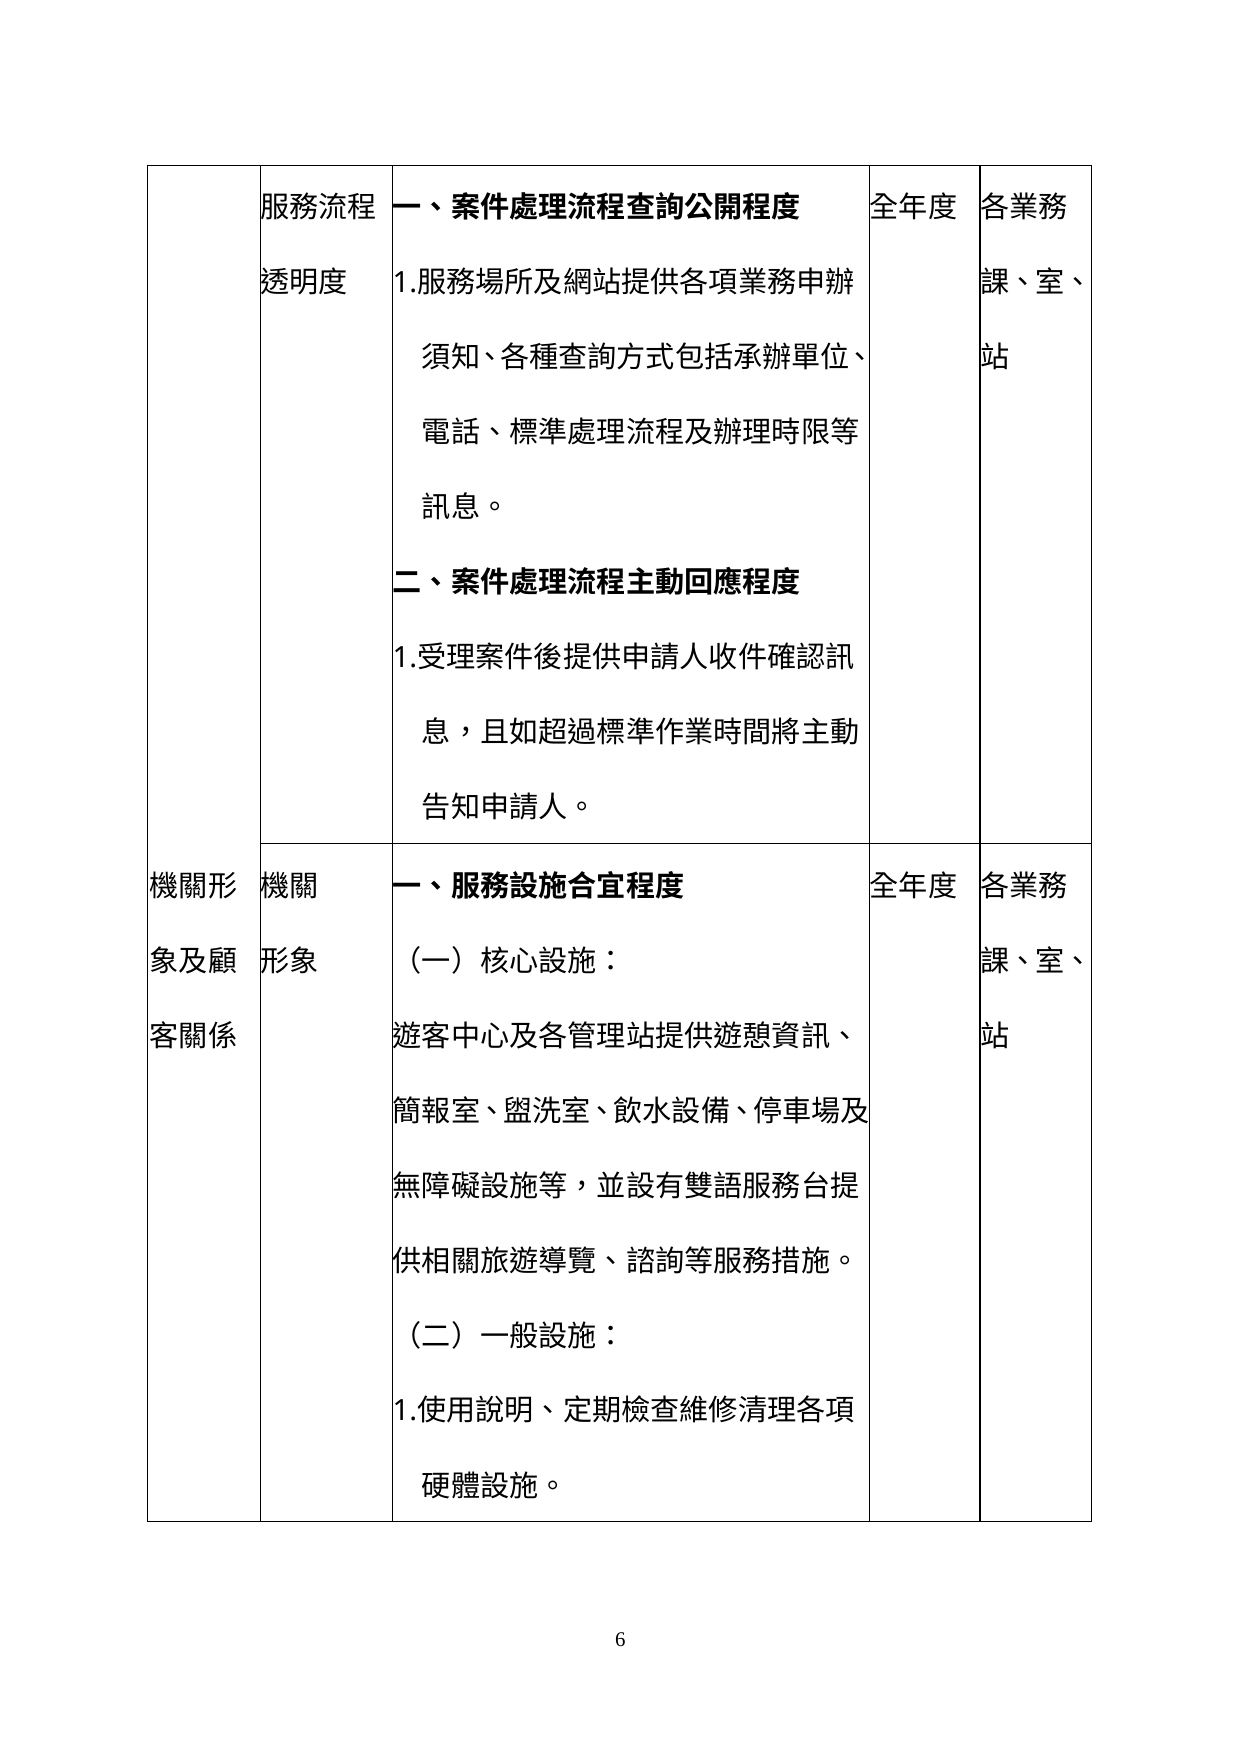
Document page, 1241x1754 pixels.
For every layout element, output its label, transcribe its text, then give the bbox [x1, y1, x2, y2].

table_cell [148, 166, 260, 843]
table_cell 各業務課、室、站 [981, 844, 1091, 1521]
table_cell 機關形象及顧客關係 [148, 843, 260, 1521]
table_cell 機關 形象 [261, 844, 392, 1521]
table_cell 各業務課、室、站 [981, 166, 1091, 843]
table_cell 服務流程透明度 [261, 166, 392, 843]
table_cell 一、服務設施合宜程度 （一）核心設施： 遊客中心及各管理站提供遊憩資訊、簡報室、盥洗室、飲水設備、停車場及無障礙設施等，並設有雙語服務台提供相關旅遊導覽、諮詢等服務措施。 （二）一般設施： 1.使用說明、定期檢查維修清理各項硬體設施。 [393, 844, 869, 1521]
table_cell 全年度 [870, 166, 979, 843]
table_cell 全年度 [870, 844, 979, 1521]
table_cell 一、案件處理流程查詢公開程度 1.服務場所及網站提供各項業務申辦須知、各種查詢方式包括承辦單位、電話、標準處理流程及辦理時限等訊息。 二、案件處理流程主動回應程度 1.受理案件後提供申請人收件確認訊息，且如超過標準作業時間將主動告知申請人。 [393, 166, 869, 843]
